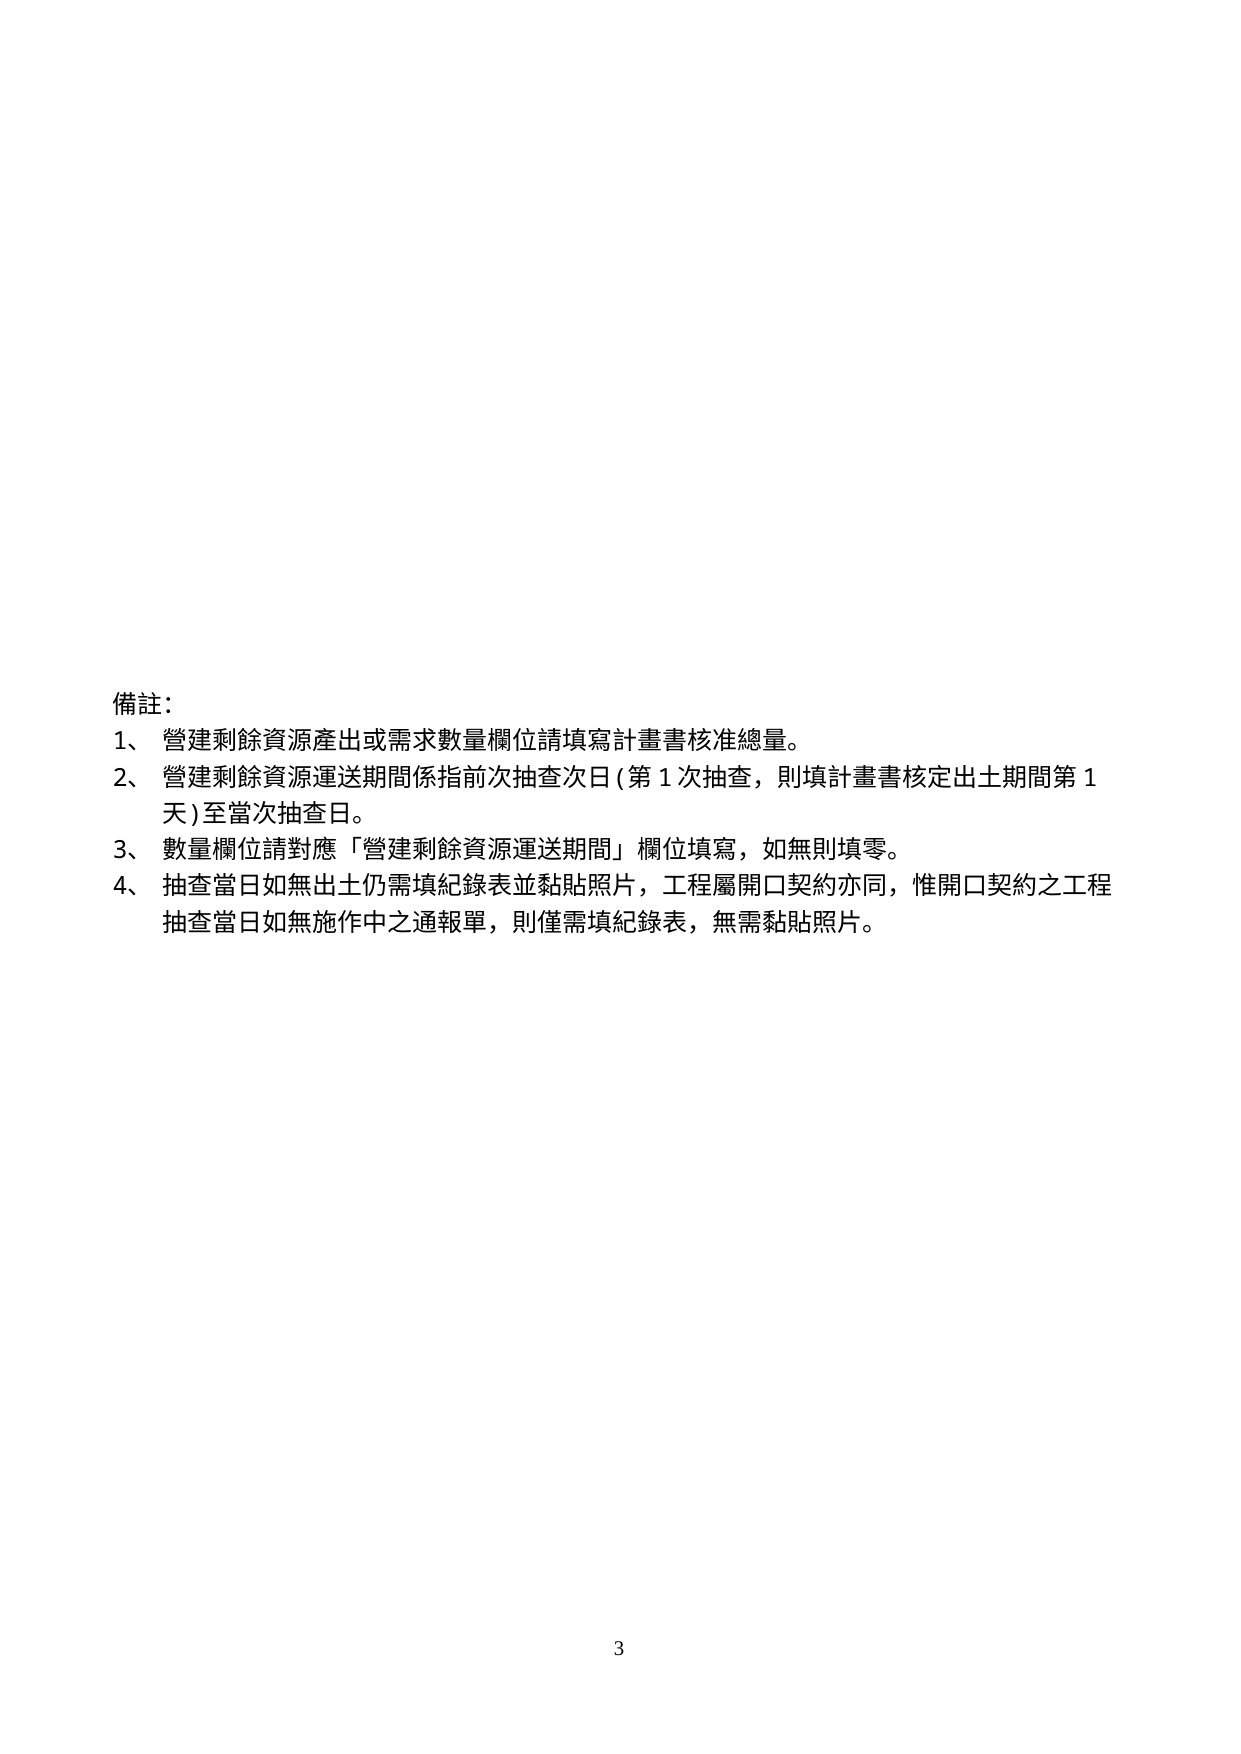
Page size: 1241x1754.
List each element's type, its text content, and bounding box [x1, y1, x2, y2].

list 營建剩餘資源運送期間係指前次抽查次日(第1次抽查，則填計畫書核定出土期間第1天)至當次抽查日。 [112, 757, 1125, 829]
list 營建剩餘資源產出或需求數量欄位請填寫計畫書核准總量。 [112, 721, 1125, 757]
list 數量欄位請對應「營建剩餘資源運送期間」欄位填寫，如無則填零。 [112, 829, 1125, 866]
text 備註： [112, 684, 1125, 721]
list 抽查當日如無出土仍需填紀錄表並黏貼照片，工程屬開口契約亦同，惟開口契約之工程抽查當日如無施作中之通報單，則僅需填紀錄表，無需黏貼照片。 [112, 866, 1125, 938]
